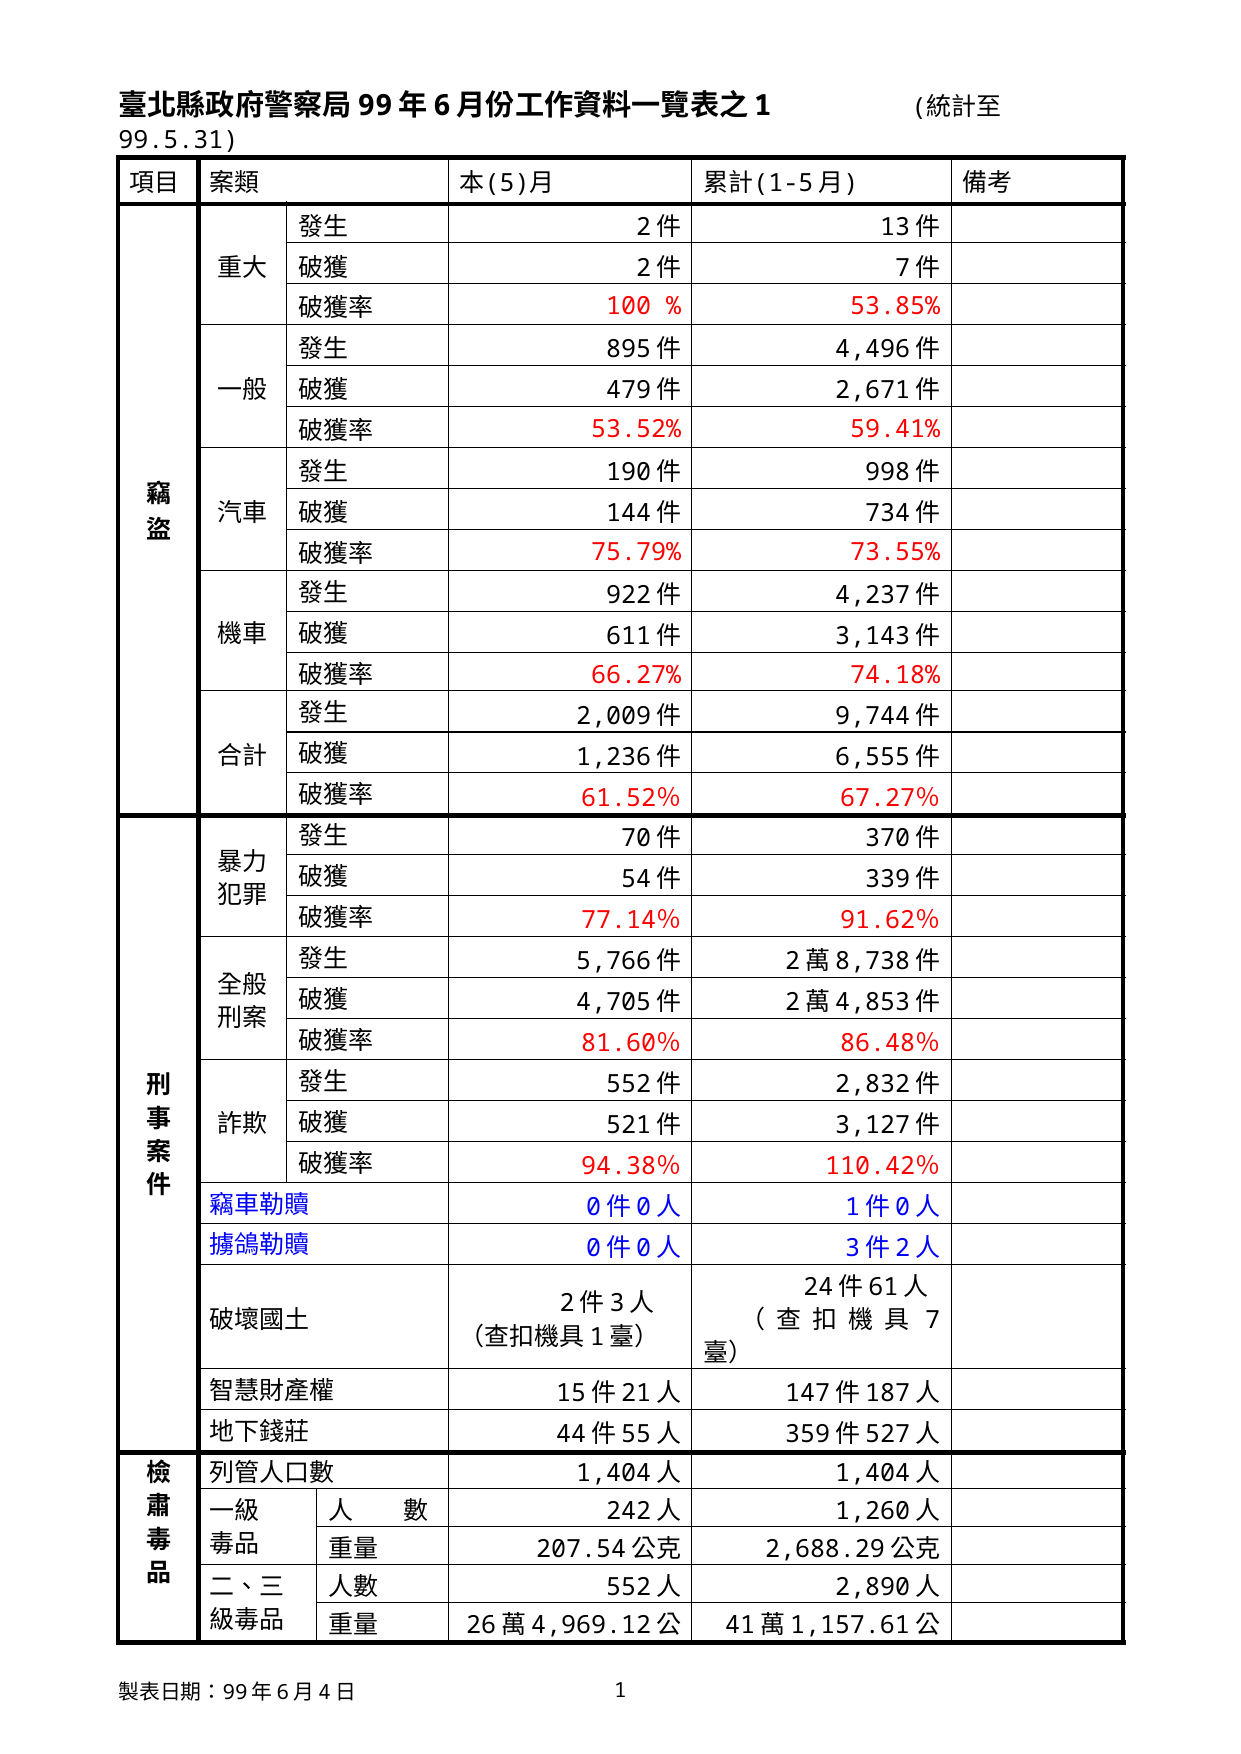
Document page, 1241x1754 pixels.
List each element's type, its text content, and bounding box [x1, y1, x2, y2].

table_cell 94.38％ [449, 1142, 691, 1182]
table_cell 智慧財產權 [201, 1369, 448, 1409]
table_cell 1,404人 [692, 1455, 951, 1488]
table_cell 67.27％ [692, 773, 951, 813]
table_cell 0件0人 [449, 1183, 691, 1223]
table_cell 70件 [449, 818, 691, 854]
table_cell 破獲率 [287, 530, 448, 570]
table_cell 4,705件 [449, 978, 691, 1018]
table_cell [952, 284, 1121, 324]
table_cell 5,766件 [449, 937, 691, 977]
table_cell [952, 896, 1121, 936]
table_cell 竊車勒贖 [201, 1183, 448, 1223]
table_cell 207.54公克 [449, 1527, 691, 1564]
table_cell 發生 [287, 206, 448, 242]
table_cell 破獲率 [287, 896, 448, 936]
table_cell 24件61人 （查扣機具7臺） [692, 1265, 951, 1368]
table_cell [952, 818, 1121, 854]
table_cell 一般 [201, 325, 286, 447]
table_cell 刑 事 案 件 [120, 818, 196, 1450]
table_cell 86.48％ [692, 1019, 951, 1059]
table_cell [952, 937, 1121, 977]
table_cell [952, 691, 1121, 731]
table_cell 詐欺 [201, 1060, 286, 1182]
table_cell 75.79% [449, 530, 691, 570]
table_header 備考 [952, 160, 1121, 201]
table_cell [952, 325, 1121, 365]
table_cell 611件 [449, 612, 691, 652]
table_cell 15件21人 [449, 1369, 691, 1409]
table_cell 合計 [201, 691, 286, 813]
table_cell 地下錢莊 [201, 1410, 448, 1450]
table_cell 2,009件 [449, 691, 691, 731]
table_cell 2件3人 （查扣機具1臺） [449, 1265, 691, 1368]
table_cell 全般刑案 [201, 937, 286, 1059]
table_cell 發生 [287, 1060, 448, 1100]
table_cell 破獲率 [287, 1142, 448, 1182]
table_cell 3,143件 [692, 612, 951, 652]
table_cell 1,404人 [449, 1455, 691, 1488]
table_cell 0件0人 [449, 1224, 691, 1263]
table_cell [952, 1565, 1121, 1602]
table_cell 147件187人 [692, 1369, 951, 1409]
table_cell 破獲 [287, 243, 448, 283]
table_cell [952, 489, 1121, 529]
table_cell 7件 [692, 243, 951, 283]
table_header 本(5)月 [449, 160, 691, 201]
table_cell [952, 733, 1121, 772]
table_cell [952, 612, 1121, 652]
table_cell 3件2人 [692, 1224, 951, 1263]
table_cell 暴力犯罪 [201, 818, 286, 936]
table_cell [952, 206, 1121, 242]
table_cell 發生 [287, 818, 448, 854]
table_cell 552件 [449, 1060, 691, 1100]
table_header 累計(1-5月) [692, 160, 951, 201]
table_cell 破獲 [287, 612, 448, 652]
table_cell 人數 [317, 1565, 448, 1602]
table_cell [952, 1101, 1121, 1141]
table_cell 發生 [287, 691, 448, 731]
table_cell 4,237件 [692, 571, 951, 611]
table_cell 1件0人 [692, 1183, 951, 1223]
table_cell 2萬4,853件 [692, 978, 951, 1018]
table_cell 2,890人 [692, 1565, 951, 1602]
table_cell [952, 653, 1121, 690]
table_cell 44件55人 [449, 1410, 691, 1450]
table_cell 2萬8,738件 [692, 937, 951, 977]
table_cell 竊 盜 [120, 206, 196, 813]
table_cell [952, 448, 1121, 488]
table_cell 339件 [692, 855, 951, 895]
table_cell 998件 [692, 448, 951, 488]
table_cell 發生 [287, 448, 448, 488]
table_cell 破獲 [287, 366, 448, 406]
table_cell [952, 1060, 1121, 1100]
table_cell 2件 [449, 243, 691, 283]
table_cell 檢肅毒品 [120, 1455, 196, 1640]
table_cell 2,832件 [692, 1060, 951, 1100]
table_cell [952, 1265, 1121, 1368]
table_cell [952, 978, 1121, 1018]
table_cell 破獲率 [287, 1019, 448, 1059]
table_cell 144件 [449, 489, 691, 529]
table_cell [952, 1527, 1121, 1564]
table_cell [952, 773, 1121, 813]
table_cell 重量 [317, 1603, 448, 1640]
table_cell 發生 [287, 937, 448, 977]
table_cell [952, 1183, 1121, 1223]
table_cell 73.55% [692, 530, 951, 570]
table_cell 破獲率 [287, 653, 448, 690]
table_cell 破壞國土 [201, 1265, 448, 1368]
table_cell 66.27% [449, 653, 691, 690]
table_cell 一級 毒品 [201, 1489, 316, 1564]
table_cell 擄鴿勒贖 [201, 1224, 448, 1263]
table_cell 破獲 [287, 978, 448, 1018]
table_cell 77.14％ [449, 896, 691, 936]
table_cell [952, 1019, 1121, 1059]
table_cell 100 % [449, 284, 691, 324]
table_cell 2,671件 [692, 366, 951, 406]
table_cell 13件 [692, 206, 951, 242]
table_cell 370件 [692, 818, 951, 854]
table_cell 破獲率 [287, 284, 448, 324]
table_cell [952, 243, 1121, 283]
table_cell 破獲率 [287, 407, 448, 447]
table_cell 6,555件 [692, 733, 951, 772]
table_cell [952, 1489, 1121, 1526]
table_cell 發生 [287, 571, 448, 611]
table_header 項目 [120, 160, 196, 201]
table_cell 人 數 [317, 1489, 448, 1526]
table_cell 重量 [317, 1527, 448, 1564]
table_header 案類 [201, 160, 448, 201]
table_cell 61.52％ [449, 773, 691, 813]
table_cell 922件 [449, 571, 691, 611]
table_cell 汽車 [201, 448, 286, 570]
table_cell 破獲率 [287, 773, 448, 813]
table_cell 破獲 [287, 733, 448, 772]
table_cell 59.41% [692, 407, 951, 447]
table_cell 2件 [449, 206, 691, 242]
table_cell [952, 1410, 1121, 1450]
table_cell 26萬4,969.12公 [449, 1603, 691, 1640]
table_cell 列管人口數 [201, 1455, 448, 1488]
table_cell 110.42％ [692, 1142, 951, 1182]
table_cell [952, 407, 1121, 447]
text 臺北縣政府警察局99年6月份工作資料一覽表之1 (統計至99.5.31) [118, 89, 1122, 155]
table_cell [952, 366, 1121, 406]
table_cell 81.60％ [449, 1019, 691, 1059]
table_cell 2,688.29公克 [692, 1527, 951, 1564]
table_cell [952, 1224, 1121, 1263]
table_cell 74.18% [692, 653, 951, 690]
table_cell 53.52% [449, 407, 691, 447]
table_cell 54件 [449, 855, 691, 895]
table_cell 破獲 [287, 489, 448, 529]
table_cell 3,127件 [692, 1101, 951, 1141]
table_cell 破獲 [287, 1101, 448, 1141]
table_cell 521件 [449, 1101, 691, 1141]
table_cell 242人 [449, 1489, 691, 1526]
table_cell 機車 [201, 571, 286, 690]
table_cell 895件 [449, 325, 691, 365]
table_cell 9,744件 [692, 691, 951, 731]
table_cell 359件527人 [692, 1410, 951, 1450]
table_cell 552人 [449, 1565, 691, 1602]
table_cell 1,260人 [692, 1489, 951, 1526]
table_cell 479件 [449, 366, 691, 406]
table_cell 190件 [449, 448, 691, 488]
table_cell 二、三級毒品 [201, 1565, 316, 1640]
table_cell 53.85% [692, 284, 951, 324]
table_cell 發生 [287, 325, 448, 365]
table_cell [952, 530, 1121, 570]
table_cell 734件 [692, 489, 951, 529]
table_cell [952, 1142, 1121, 1182]
table_cell 4,496件 [692, 325, 951, 365]
table_cell 41萬1,157.61公 [692, 1603, 951, 1640]
table_cell 91.62％ [692, 896, 951, 936]
table_cell [952, 1455, 1121, 1488]
table_cell [952, 571, 1121, 611]
table_cell 重大 [201, 206, 286, 324]
table_cell 破獲 [287, 855, 448, 895]
table_cell 1,236件 [449, 733, 691, 772]
table_cell [952, 1603, 1121, 1640]
table_cell [952, 855, 1121, 895]
table_cell [952, 1369, 1121, 1409]
